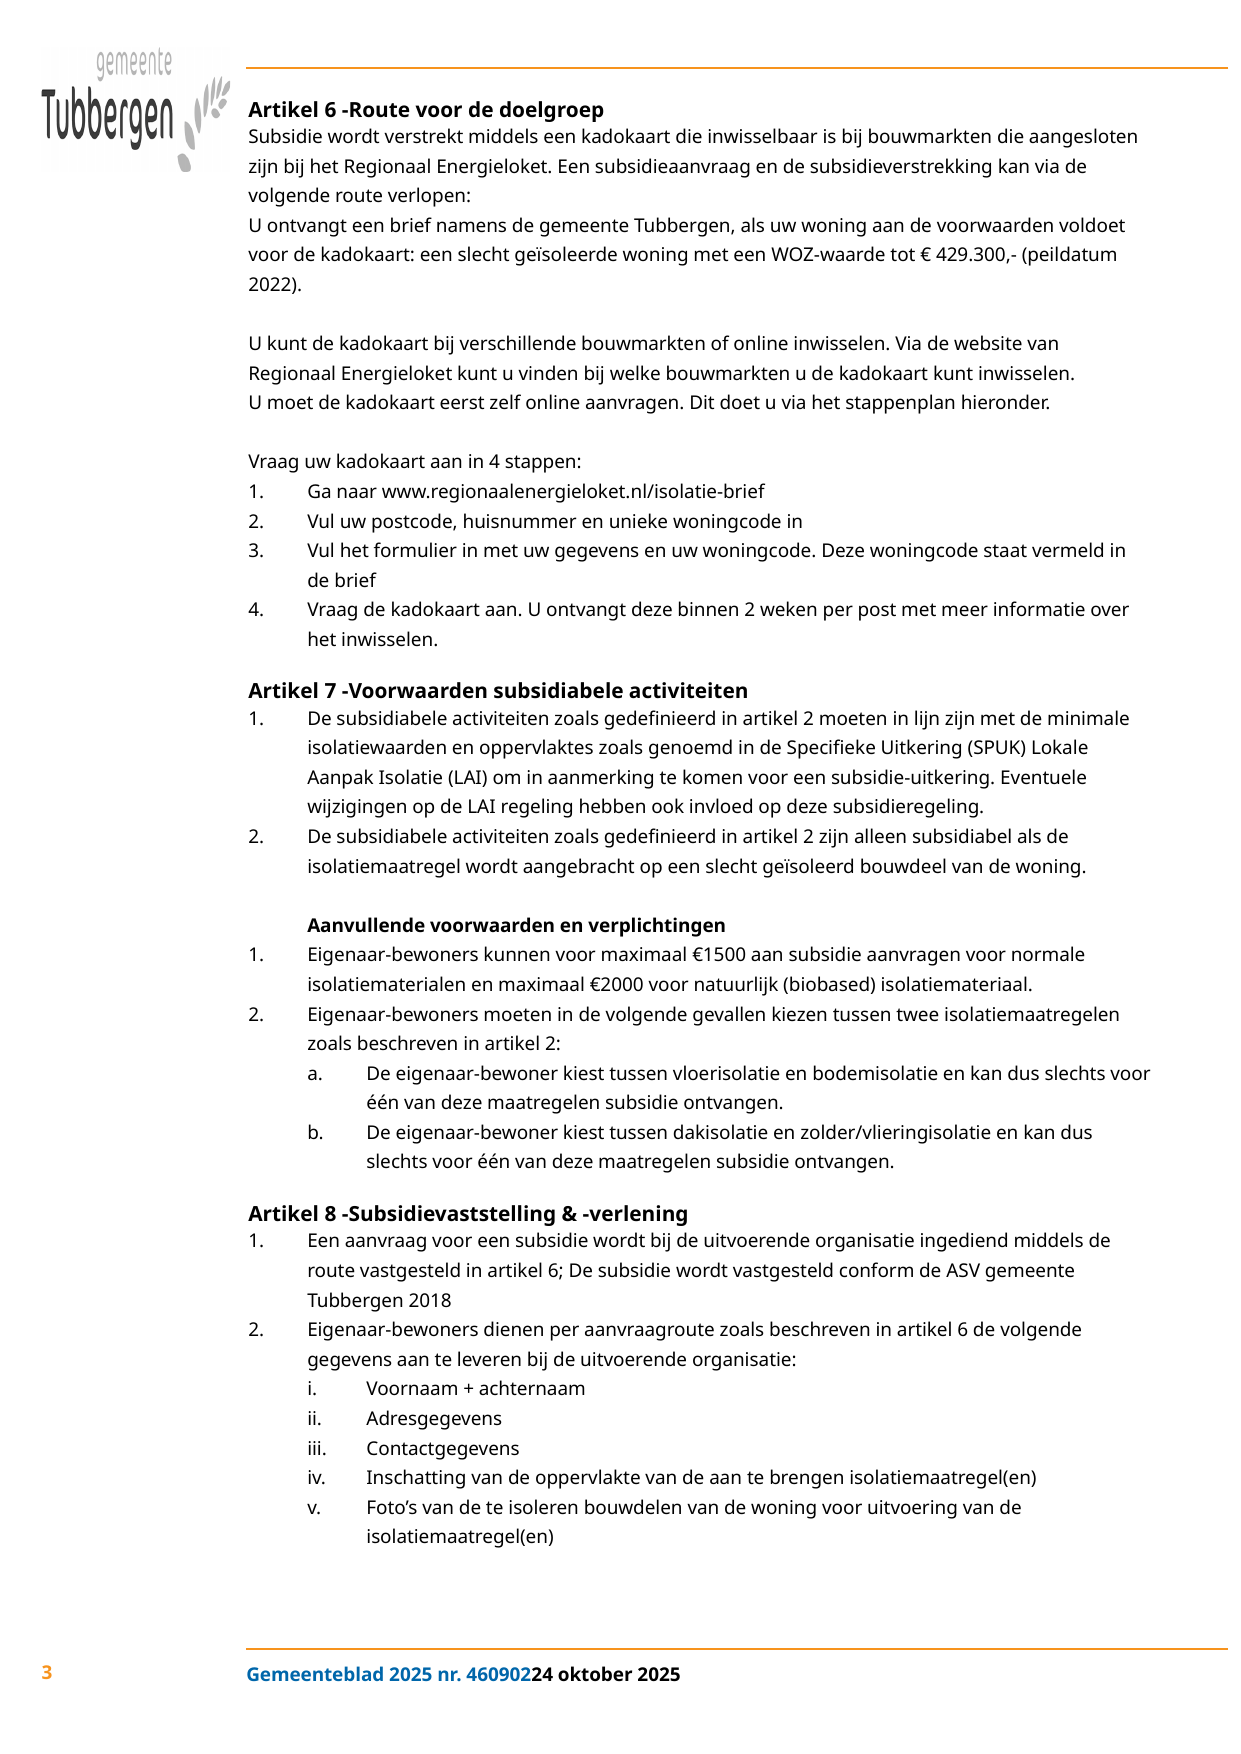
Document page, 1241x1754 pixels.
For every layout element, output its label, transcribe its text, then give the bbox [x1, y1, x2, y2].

text U kunt de kadokaart bij verschillende bouwmarkten of online inwisselen. Via de website van Regionaal Energieloket kunt u vinden bij welke bouwmarkten u de kadokaart kunt inwisselen. [248, 330, 1152, 386]
list De eigenaar-bewoner kiest tussen dakisolatie en zolder/vlieringisolatie en kan dus slechts voor één van deze maatregelen subsidie ontvangen. [307, 1119, 1152, 1174]
list De subsidiabele activiteiten zoals gedefinieerd in artikel 2 moeten in lijn zijn met de minimale isolatiewaarden en oppervlaktes zoals genoemd in de Specifieke Uitkering (SPUK) Lokale Aanpak Isolatie (LAI) om in aanmerking te komen voor een subsidie-uitkering. Eventuele wijzigingen op de LAI regeling hebben ook invloed op deze subsidieregeling. [248, 705, 1152, 819]
text U ontvangt een brief namens de gemeente Tubbergen, als uw woning aan de voorwaarden voldoet voor de kadokaart: een slecht geïsoleerde woning met een WOZ-waarde tot € 429.300,- (peildatum 2022). [248, 212, 1152, 297]
list De subsidiabele activiteiten zoals gedefinieerd in artikel 2 zijn alleen subsidiabel als de isolatiemaatregel wordt aangebracht op een slecht geïsoleerd bouwdeel van de woning. [248, 823, 1152, 879]
text Subsidie wordt verstrekt middels een kadokaart die inwisselbaar is bij bouwmarkten die aangesloten zijn bij het Regionaal Energieloket. Een subsidieaanvraag en de subsidieverstrekking kan via de volgende route verlopen: [248, 123, 1152, 208]
list Inschatting van de oppervlakte van de aan te brengen isolatiemaatregel(en) [307, 1464, 1152, 1490]
list Ga naar www.regionaalenergieloket.nl/isolatie-brief [248, 478, 1152, 504]
picture [41, 47, 231, 172]
list De eigenaar-bewoner kiest tussen vloerisolatie en bodemisolatie en kan dus slechts voor één van deze maatregelen subsidie ontvangen. [307, 1060, 1152, 1115]
text Artikel 7 -Voorwaarden subsidiabele activiteiten [248, 677, 1152, 705]
list Aanvullende voorwaarden en verplichtingen [248, 912, 1152, 938]
list Eigenaar-bewoners moeten in de volgende gevallen kiezen tussen twee isolatiemaatregelen zoals beschreven in artikel 2: [248, 1001, 1152, 1056]
list Adresgegevens [307, 1405, 1152, 1431]
list Foto’s van de te isoleren bouwdelen van de woning voor uitvoering van de isolatiemaatregel(en) [307, 1494, 1152, 1549]
list Vul het formulier in met uw gegevens en uw woningcode. Deze woningcode staat vermeld in de brief [248, 537, 1152, 593]
list Eigenaar-bewoners dienen per aanvraagroute zoals beschreven in artikel 6 de volgende gegevens aan te leveren bij de uitvoerende organisatie: [248, 1316, 1152, 1372]
text Vraag uw kadokaart aan in 4 stappen: [248, 449, 1152, 474]
list Contactgegevens [307, 1435, 1152, 1460]
list Vraag de kadokaart aan. U ontvangt deze binnen 2 weken per post met meer informatie over het inwisselen. [248, 597, 1152, 652]
text U moet de kadokaart eerst zelf online aanvragen. Dit doet u via het stappenplan hieronder. [248, 389, 1152, 415]
list Eigenaar-bewoners kunnen voor maximaal €1500 aan subsidie aanvragen voor normale isolatiematerialen en maximaal €2000 voor natuurlijk (biobased) isolatiemateriaal. [248, 942, 1152, 997]
list Vul uw postcode, huisnummer en unieke woningcode in [248, 508, 1152, 533]
list Voornaam + achternaam [307, 1376, 1152, 1401]
list Een aanvraag voor een subsidie wordt bij de uitvoerende organisatie ingediend middels de route vastgesteld in artikel 6; De subsidie wordt vastgesteld conform de ASV gemeente Tubbergen 2018 [248, 1228, 1152, 1312]
text Artikel 8 -Subsidievaststelling & -verlening [248, 1199, 1152, 1228]
text Artikel 6 -Route voor de doelgroep [248, 95, 1152, 123]
